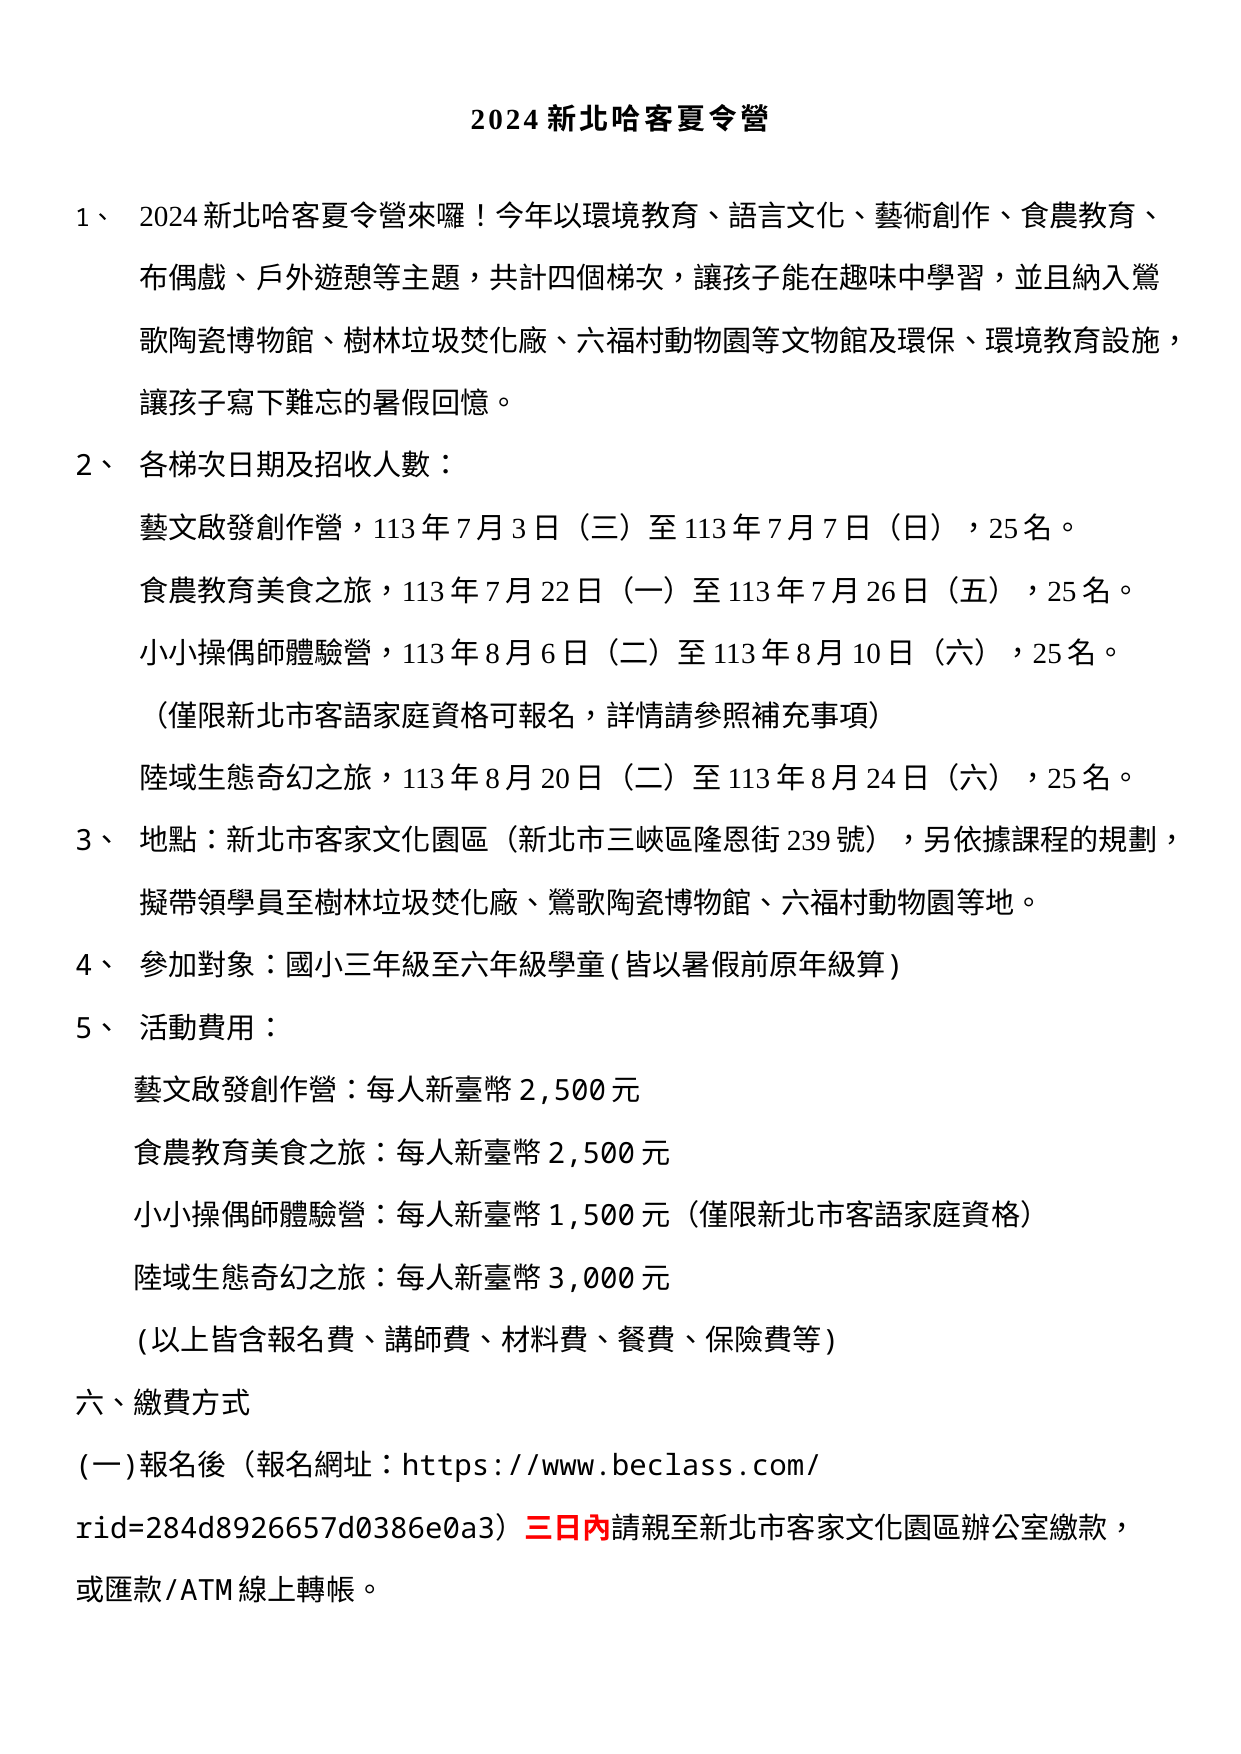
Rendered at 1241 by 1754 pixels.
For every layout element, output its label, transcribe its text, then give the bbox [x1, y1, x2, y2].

list 地點：新北市客家文化園區（新北市三峽區隆恩街239號），另依據課程的規劃，擬帶領學員至樹林垃圾焚化廠、鶯歌陶瓷博物館、六福村動物園等地。 [75, 797, 1165, 922]
list 參加對象：國小三年級至六年級學童(皆以暑假前原年級算) [75, 922, 1165, 984]
text 藝文啟發創作營：每人新臺幣2,500元 [75, 1047, 1165, 1109]
list 2024新北哈客夏令營來囉！今年以環境教育、語言文化、藝術創作、食農教育、布偶戲、戶外遊憩等主題，共計四個梯次，讓孩子能在趣味中學習，並且納入鶯歌陶瓷博物館、樹林垃圾焚化廠、六福村動物園等文物館及環保、環境教育設施，讓孩子寫下難忘的暑假回憶。 [75, 172, 1165, 422]
text 小小操偶師體驗營：每人新臺幣1,500元（僅限新北市客語家庭資格） [75, 1172, 1165, 1234]
text (一)報名後（報名網址：https://www.beclass.com/rid=284d8926657d0386e0a3）三日內請親至新北市客家文化園區辦公室繳款，或匯款/ATM線上轉帳。 [75, 1422, 1165, 1609]
text 藝文啟發創作營，113年7月3日（三）至113年7月7日（日），25名。 [139, 484, 1165, 547]
list 各梯次日期及招收人數： [75, 422, 1165, 484]
text 食農教育美食之旅，113年7月22日（一）至113年7月26日（五），25名。 [139, 547, 1165, 609]
text 食農教育美食之旅：每人新臺幣2,500元 [75, 1109, 1165, 1172]
text 六、繳費方式 [75, 1359, 1165, 1422]
text 陸域生態奇幻之旅：每人新臺幣3,000元 (以上皆含報名費、講師費、材料費、餐費、保險費等) [75, 1234, 1165, 1359]
list 活動費用： [75, 984, 1165, 1047]
text 小小操偶師體驗營，113年8月6日（二）至113年8月10日（六），25名。（僅限新北市客語家庭資格可報名，詳情請參照補充事項） [139, 609, 1165, 734]
text 2024新北哈客夏令營 [75, 96, 1165, 138]
text 陸域生態奇幻之旅，113年8月20日（二）至113年8月24日（六），25名。 [139, 734, 1165, 797]
